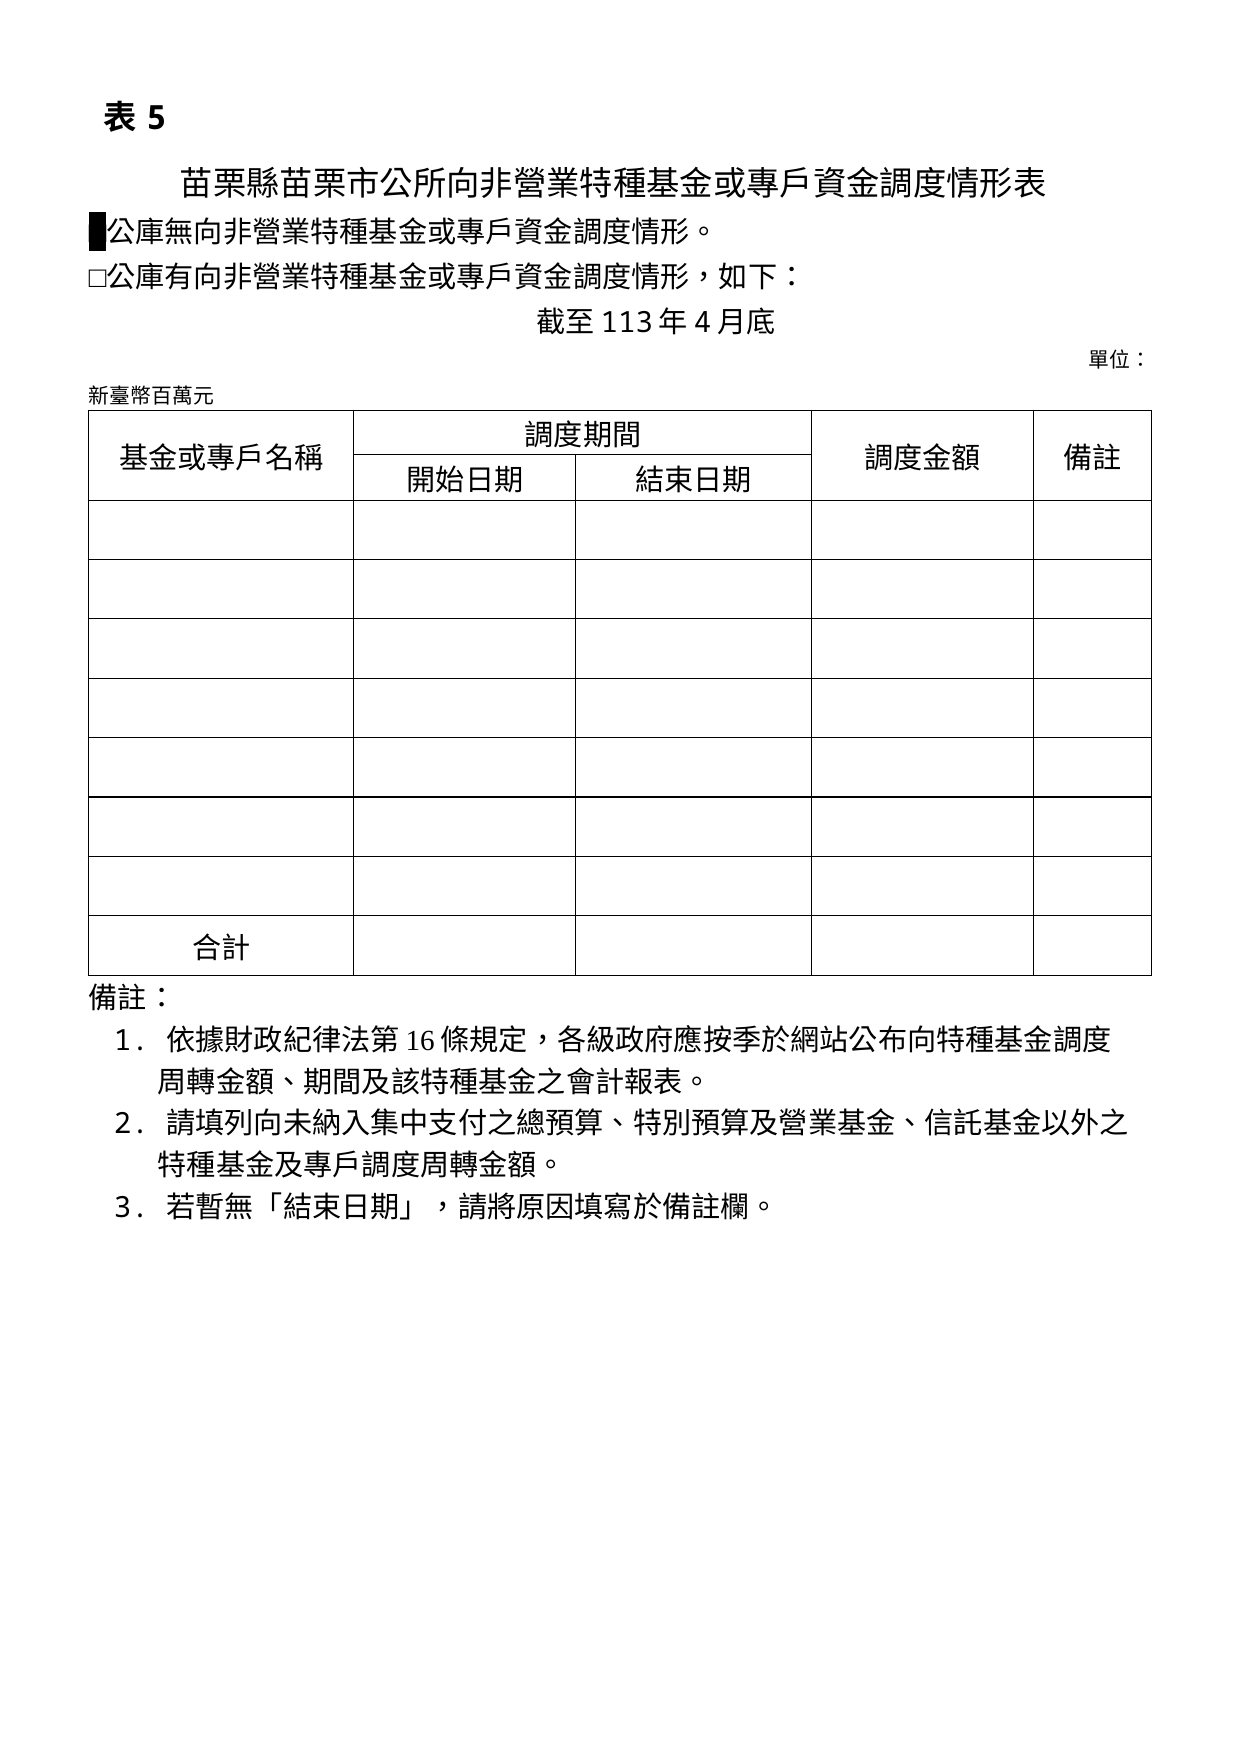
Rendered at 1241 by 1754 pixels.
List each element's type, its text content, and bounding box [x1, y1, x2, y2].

table_header 調度期間 [354, 411, 811, 454]
table_cell [89, 501, 353, 559]
table_cell [576, 857, 811, 915]
table_cell [354, 619, 575, 678]
table_cell [354, 501, 575, 559]
text □公庫有向非營業特種基金或專戶資金調度情形，如下： [89, 259, 1137, 295]
table_header 備註 [1034, 411, 1151, 499]
table_cell [1034, 560, 1151, 618]
table_cell [1034, 501, 1151, 559]
table_cell [89, 798, 353, 856]
table_cell [1034, 738, 1151, 796]
table_cell [354, 679, 575, 737]
table_cell [89, 738, 353, 796]
table_cell [812, 560, 1033, 618]
table_cell [576, 679, 811, 737]
table_cell [812, 798, 1033, 856]
table_cell [1034, 679, 1151, 737]
table_cell [812, 679, 1033, 737]
table_cell [1034, 798, 1151, 856]
table_cell [812, 857, 1033, 915]
text □公庫無向非營業特種基金或專戶資金調度情形。 [89, 214, 1137, 250]
table_cell [1034, 916, 1151, 974]
table_cell [576, 738, 811, 796]
text 備註： [88, 976, 1137, 1017]
table_cell [354, 857, 575, 915]
table_cell [576, 560, 811, 618]
table_cell [354, 560, 365, 618]
table_header 調度金額 [812, 411, 1033, 499]
table_cell [576, 798, 811, 856]
table_cell 開始日期 [354, 455, 575, 499]
table_cell [1034, 857, 1151, 915]
text 3. 若暫無「結束日期」，請將原因填寫於備註欄。 [114, 1184, 1137, 1226]
table_cell 結束日期 [576, 455, 811, 499]
table_cell [354, 916, 575, 974]
table_cell [576, 501, 811, 559]
table_cell [89, 560, 353, 618]
table_cell [89, 857, 353, 915]
table_cell 合計 [89, 916, 353, 974]
text 截至113年4月底 [89, 304, 1137, 339]
table_header 基金或專戶名稱 [89, 411, 353, 499]
table_cell [812, 619, 1033, 678]
table_cell [812, 501, 1033, 559]
text 單位：新臺幣百萬元 [89, 339, 1137, 410]
text 苗栗縣苗栗市公所向非營業特種基金或專戶資金調度情形表 [89, 162, 1137, 204]
table_cell [576, 916, 811, 974]
table_cell [354, 798, 575, 856]
table_cell [576, 619, 811, 678]
table_cell [89, 619, 353, 678]
text 2. 請填列向未納入集中支付之總預算、特別預算及營業基金、信託基金以外之特種基金及專戶調度周轉金額。 [114, 1101, 1137, 1184]
table_cell [89, 679, 353, 737]
table_cell [354, 738, 575, 796]
table_cell [812, 916, 1033, 974]
table_cell [564, 560, 575, 618]
text 1. 依據財政紀律法第16條規定，各級政府應按季於網站公布向特種基金調度周轉金額、期間及該特種基金之會計報表。 [114, 1017, 1137, 1101]
table_cell [812, 738, 1033, 796]
table_cell [1034, 619, 1151, 678]
